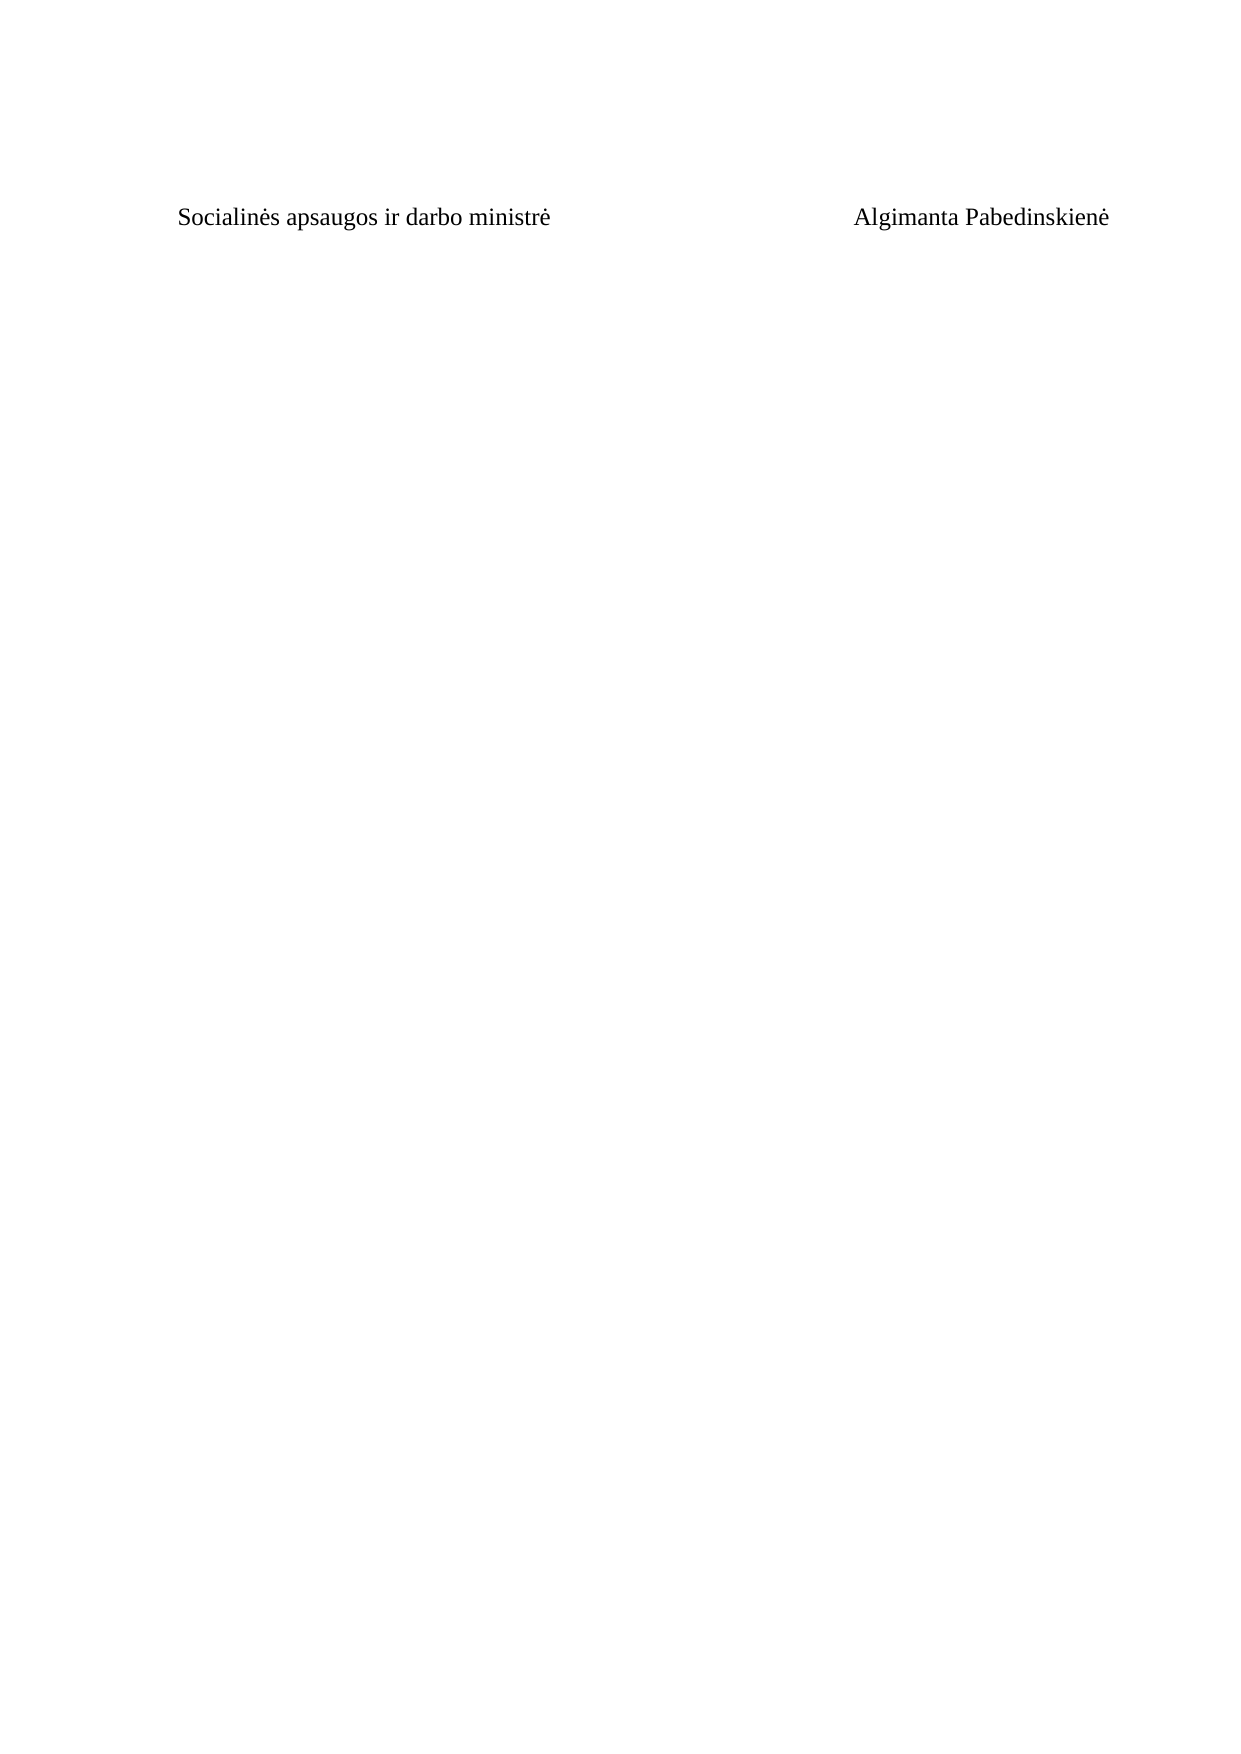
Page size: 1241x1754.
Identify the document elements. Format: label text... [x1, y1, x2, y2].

text Socialinės apsaugos ir darbo ministrė Algimanta Pabedinskienė [177, 202, 1122, 231]
